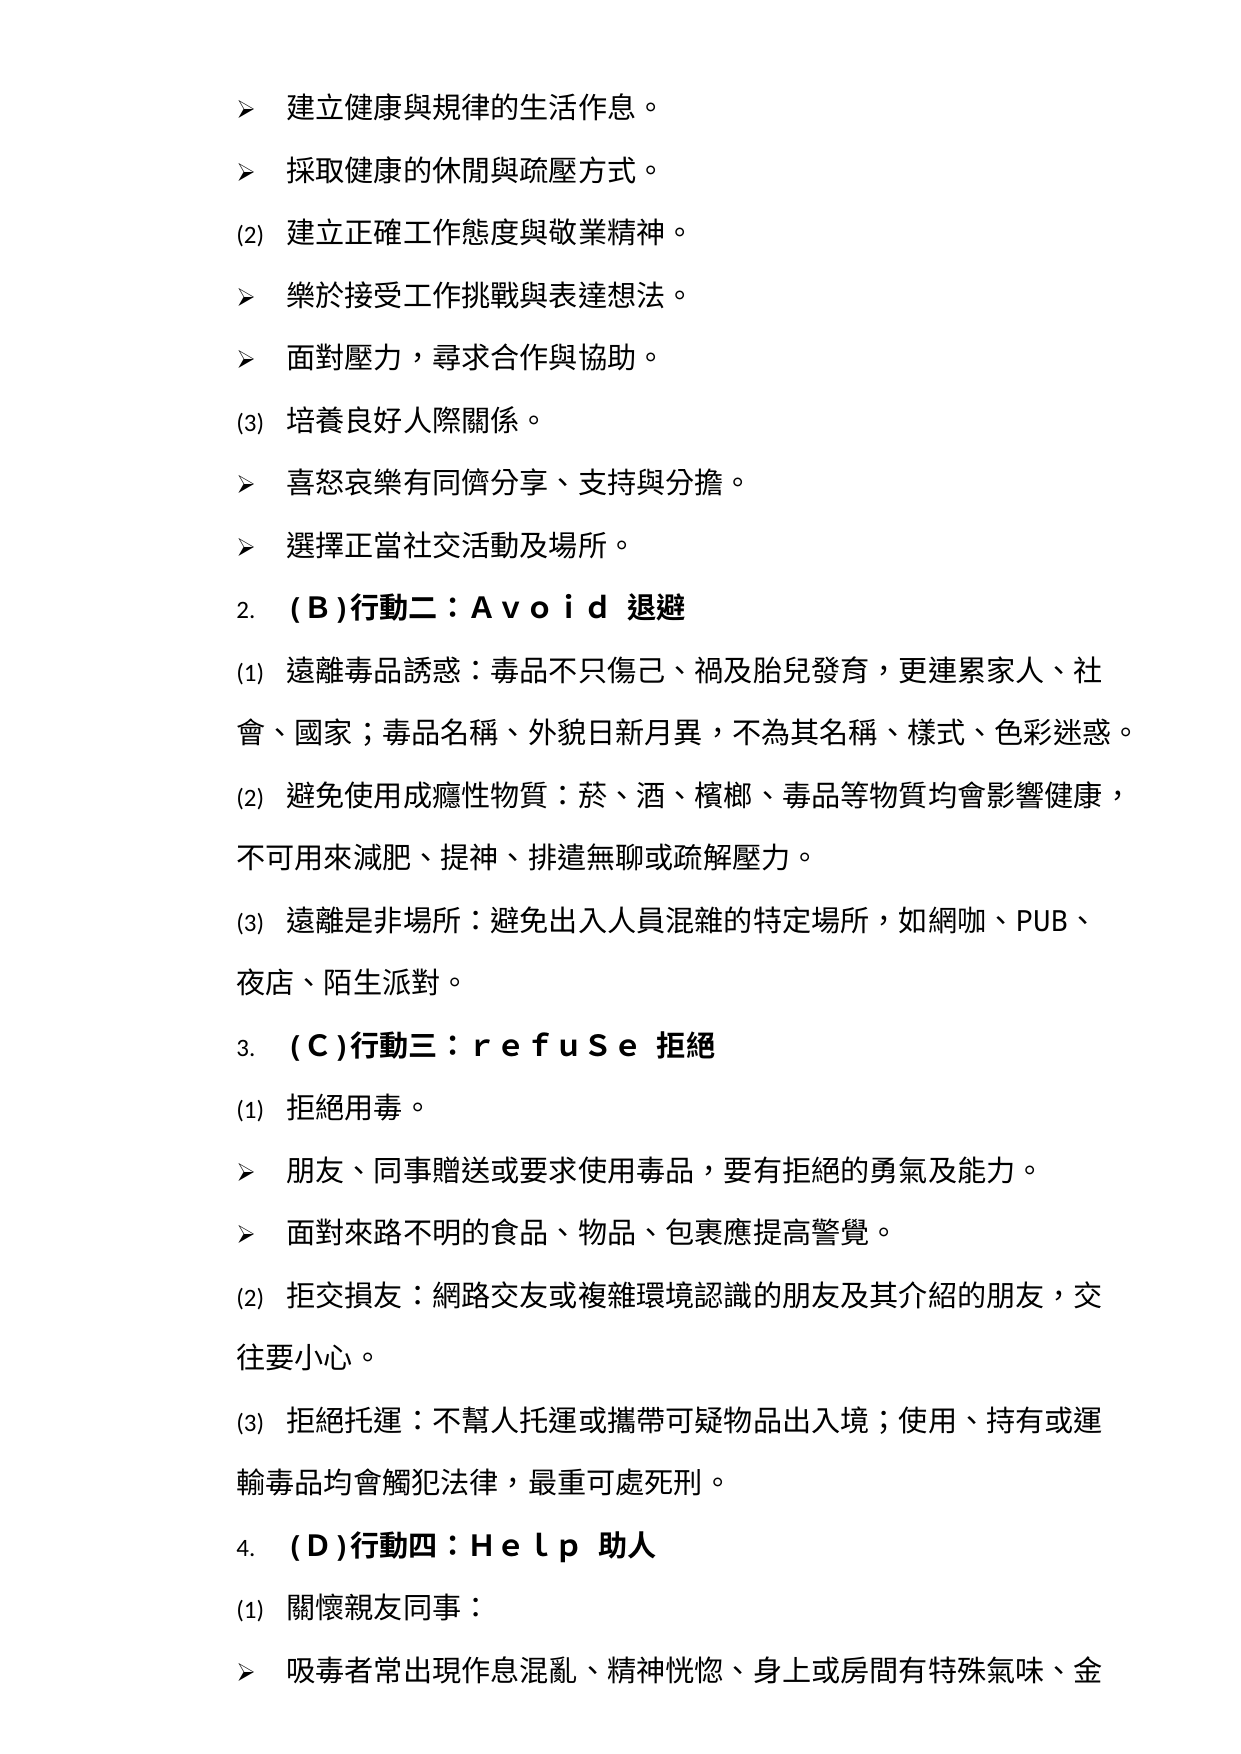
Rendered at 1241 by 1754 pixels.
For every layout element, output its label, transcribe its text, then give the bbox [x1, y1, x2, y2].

list 吸毒者常出現作息混亂、精神恍惚、身上或房間有特殊氣味、金 [236, 1627, 1122, 1689]
list 朋友、同事贈送或要求使用毒品，要有拒絕的勇氣及能力。 [236, 1127, 1122, 1189]
list 喜怒哀樂有同儕分享、支持與分擔。 [236, 439, 1122, 502]
list 避免使用成癮性物質：菸、酒、檳榔、毒品等物質均會影響健康，不可用來減肥、提神、排遣無聊或疏解壓力。 [236, 752, 1122, 877]
list 採取健康的休閒與疏壓方式。 [236, 127, 1122, 189]
list 關懷親友同事： [236, 1564, 1122, 1627]
list 培養良好人際關係。 [236, 377, 1122, 439]
list 建立正確工作態度與敬業精神。 [236, 189, 1122, 252]
list 樂於接受工作挑戰與表達想法。 [236, 252, 1122, 314]
list 拒絕托運：不幫人托運或攜帶可疑物品出入境；使用、持有或運輸毒品均會觸犯法律，最重可處死刑。 [236, 1377, 1122, 1502]
list (Ｃ)行動三：ｒｅｆｕＳｅ 拒絕 [236, 1002, 1122, 1064]
list 拒交損友：網路交友或複雜環境認識的朋友及其介紹的朋友，交往要小心。 [236, 1252, 1122, 1377]
list 選擇正當社交活動及場所。 [236, 502, 1122, 564]
list 面對來路不明的食品、物品、包裹應提高警覺。 [236, 1189, 1122, 1252]
list 遠離毒品誘惑：毒品不只傷己、禍及胎兒發育，更連累家人、社會、國家；毒品名稱、外貌日新月異，不為其名稱、樣式、色彩迷惑。 [236, 627, 1122, 752]
list (Ｂ)行動二：Ａｖｏｉｄ 退避 [236, 564, 1122, 627]
list 面對壓力，尋求合作與協助。 [236, 314, 1122, 377]
list (Ｄ)行動四：Ｈｅｌｐ 助人 [236, 1502, 1122, 1564]
list 建立健康與規律的生活作息。 [236, 64, 1122, 127]
list 拒絕用毒。 [236, 1064, 1122, 1127]
list 遠離是非場所：避免出入人員混雜的特定場所，如網咖、PUB、夜店、陌生派對。 [236, 877, 1122, 1002]
